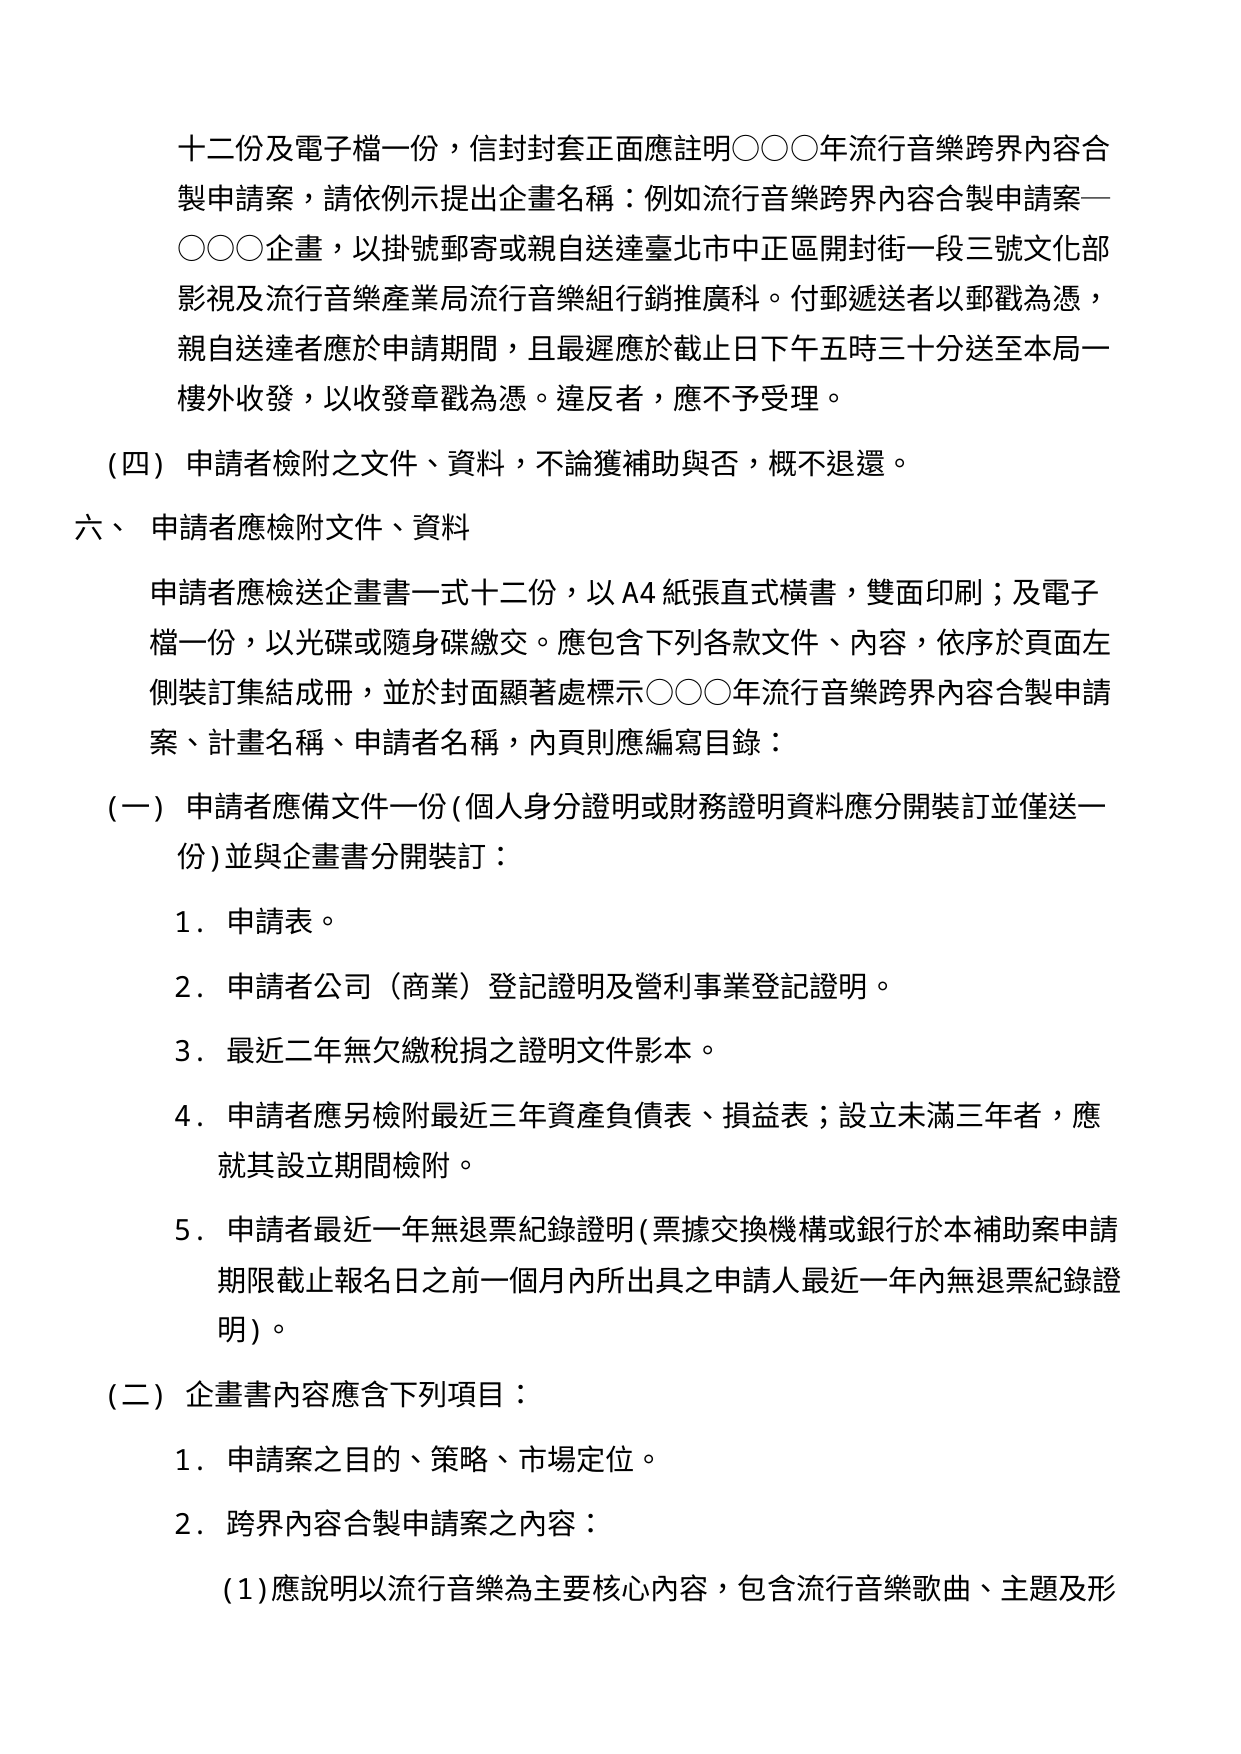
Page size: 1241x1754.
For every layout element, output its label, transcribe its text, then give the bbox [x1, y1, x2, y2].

text 3. 最近二年無欠繳稅捐之證明文件影本。 [174, 1020, 1122, 1070]
text 2. 跨界內容合製申請案之內容： [174, 1493, 1122, 1543]
text 1. 申請案之目的、策略、市場定位。 [174, 1428, 1122, 1478]
text 5. 申請者最近一年無退票紀錄證明(票據交換機構或銀行於本補助案申請期限截止報名日之前一個月內所出具之申請人最近一年內無退票紀錄證明)。 [174, 1199, 1122, 1349]
text (四) 申請者檢附之文件、資料，不論獲補助與否，概不退還。 [103, 433, 1122, 483]
text (1)應說明以流行音樂為主要核心內容，包含流行音樂歌曲、主題及形 [218, 1558, 1122, 1608]
text (一) 申請者應備文件一份(個人身分證明或財務證明資料應分開裝訂並僅送一份)並與企畫書分開裝訂： [103, 776, 1122, 876]
text 十二份及電子檔一份，信封封套正面應註明○○○年流行音樂跨界內容合製申請案，請依例示提出企畫名稱：例如流行音樂跨界內容合製申請案─○○○企畫，以掛號郵寄或親自送達臺北市中正區開封街一段三號文化部影視及流行音樂產業局流行音樂組行銷推廣科。付郵遞送者以郵戳為憑，親自送達者應於申請期間，且最遲應於截止日下午五時三十分送至本局一樓外收發，以收發章戳為憑。違反者，應不予受理。 [103, 118, 1122, 418]
text 申請者應檢送企畫書一式十二份，以A4紙張直式橫書，雙面印刷；及電子檔一份，以光碟或隨身碟繳交。應包含下列各款文件、內容，依序於頁面左側裝訂集結成冊，並於封面顯著處標示○○○年流行音樂跨界內容合製申請案、計畫名稱、申請者名稱，內頁則應編寫目錄： [149, 562, 1122, 762]
text 2. 申請者公司（商業）登記證明及營利事業登記證明。 [174, 956, 1122, 1006]
text 4. 申請者應另檢附最近三年資產負債表、損益表；設立未滿三年者，應就其設立期間檢附。 [174, 1085, 1122, 1185]
text 1. 申請表。 [174, 891, 1122, 941]
text 六、 申請者應檢附文件、資料 [74, 497, 1122, 547]
text (二) 企畫書內容應含下列項目： [103, 1364, 1122, 1414]
